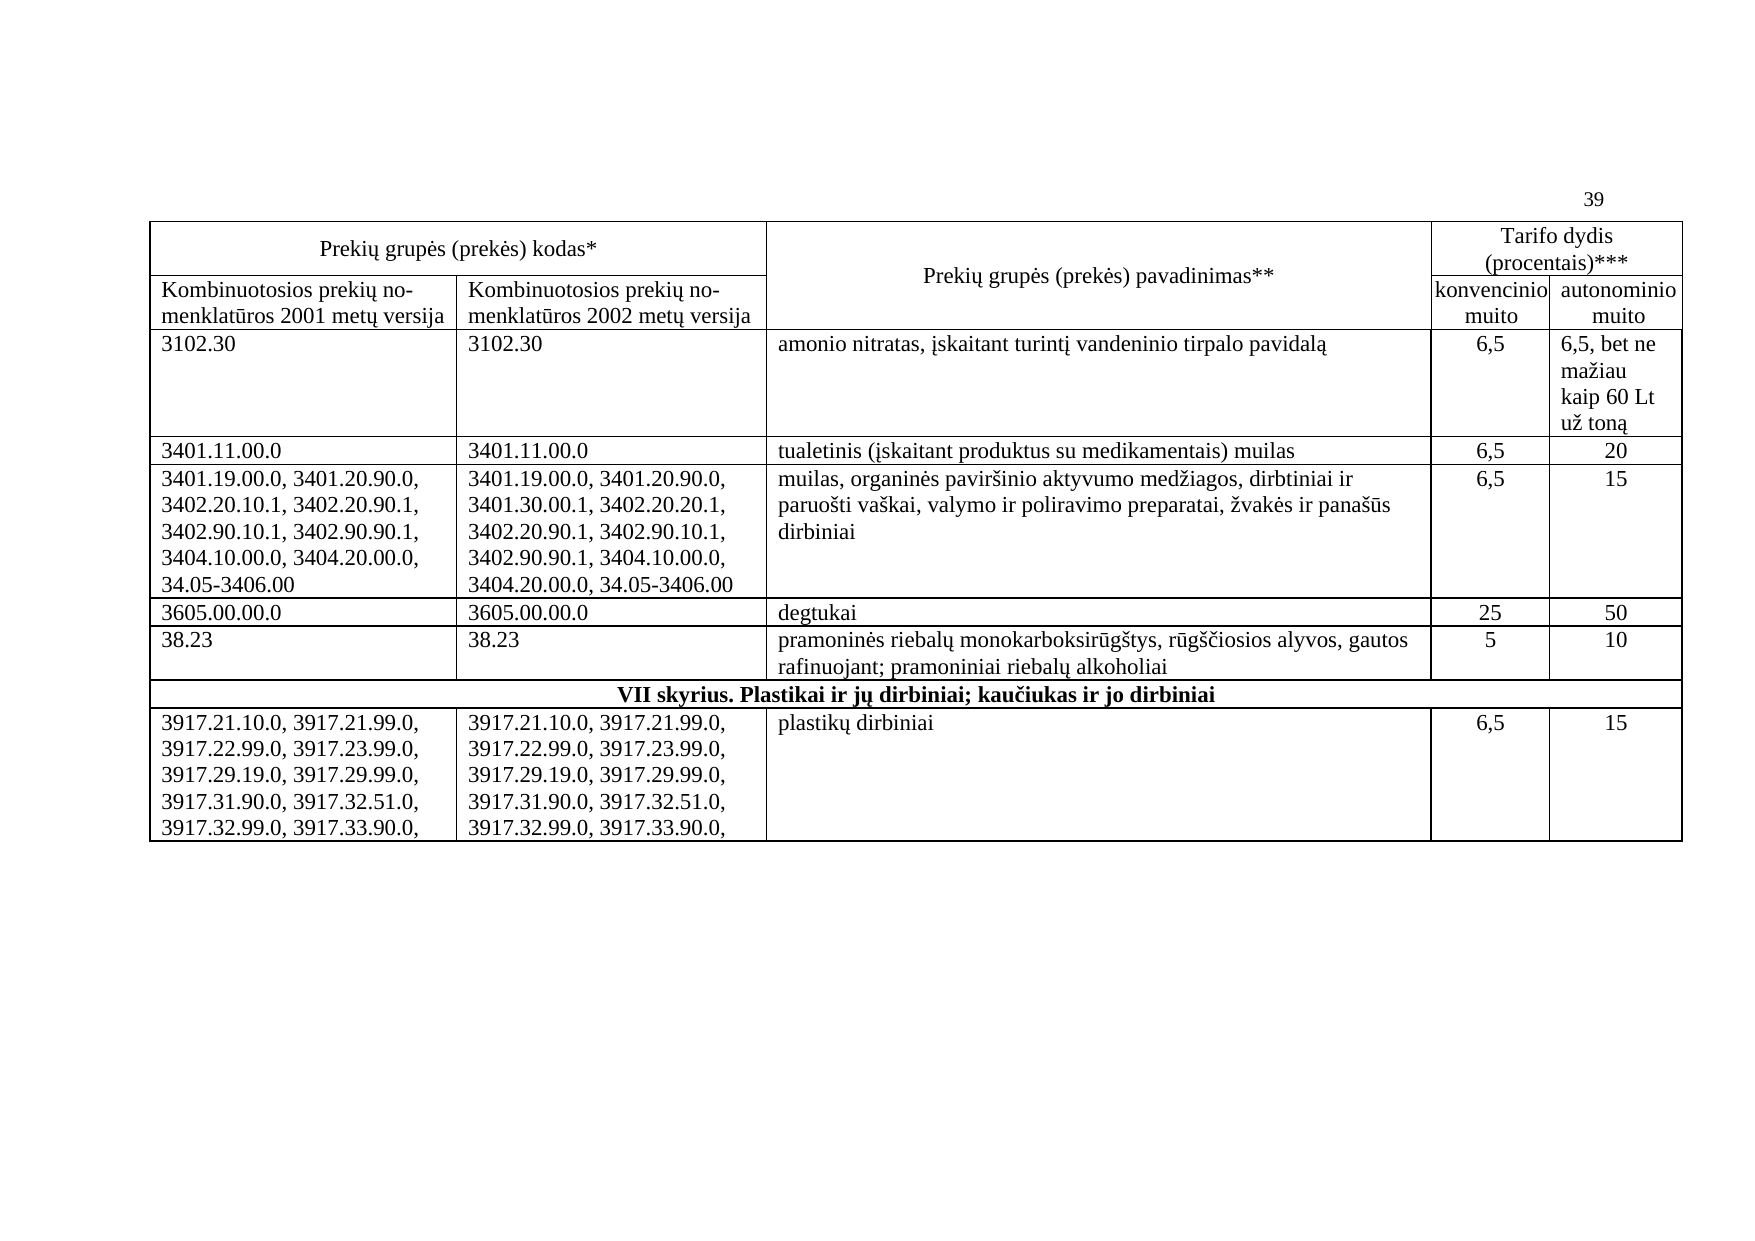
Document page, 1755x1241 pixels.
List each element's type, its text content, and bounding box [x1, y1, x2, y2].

table_cell 15 [1550, 465, 1681, 597]
table_cell 6,5 [1432, 330, 1549, 436]
table_cell 50 [1550, 599, 1681, 625]
table_cell 20 [1550, 437, 1681, 464]
table_cell degtukai [767, 599, 1430, 625]
table_cell 3401.19.00.0, 3401.20.90.0, 3401.30.00.1, 3402.20.20.1, 3402.20.90.1, 3402.90.10.1, 3402.90.90.1, 3404.10.00.0, 3404.20.00.0, 34.05-3406.00 [457, 465, 766, 597]
table_cell pramoninės riebalų monokarboksirūgštys, rūgščiosios alyvos, gautos rafinuojant; pramoniniai riebalų alkoholiai [767, 627, 1430, 679]
table_cell 3917.21.10.0, 3917.21.99.0, 3917.22.99.0, 3917.23.99.0, 3917.29.19.0, 3917.29.99.0, 3917.31.90.0, 3917.32.51.0, 3917.32.99.0, 3917.33.90.0, [151, 709, 456, 840]
table_cell 25 [1432, 599, 1549, 625]
table_cell Kombinuotosios prekių no-menklatūros 2001 metų versija [151, 276, 456, 329]
table_cell amonio nitratas, įskaitant turintį vandeninio tirpalo pavidalą [767, 330, 1430, 436]
table_cell 3605.00.00.0 [457, 599, 766, 625]
table_cell 38.23 [151, 627, 456, 679]
table_cell 3102.30 [457, 330, 766, 436]
table_cell 5 [1432, 627, 1549, 679]
table_cell 6,5 [1432, 437, 1549, 464]
table_cell 10 [1550, 627, 1681, 679]
table_cell VII skyrius. Plastikai ir jų dirbiniai; kaučiukas ir jo dirbiniai [151, 681, 1681, 707]
table_header Tarifo dydis (procentais)*** [1432, 222, 1682, 275]
table_cell 6,5 [1432, 465, 1549, 597]
table_cell muilas, organinės paviršinio aktyvumo medžiagos, dirbtiniai ir paruošti vaškai, valymo ir poliravimo preparatai, žvakės ir panašūs dirbiniai [767, 465, 1430, 597]
table_cell Kombinuotosios prekių no-menklatūros 2002 metų versija [457, 276, 766, 329]
table_cell 3401.11.00.0 [457, 437, 766, 464]
table_cell 15 [1550, 709, 1681, 840]
table_header Prekių grupės (prekės) pavadinimas** [767, 222, 1431, 329]
table_cell 3102.30 [151, 330, 456, 436]
table_cell konvencinio muito [1432, 276, 1549, 329]
table_cell 38.23 [457, 627, 766, 679]
table_cell 6,5, bet ne mažiau kaip 60 Lt už toną [1550, 330, 1681, 436]
table_cell 3917.21.10.0, 3917.21.99.0, 3917.22.99.0, 3917.23.99.0, 3917.29.19.0, 3917.29.99.0, 3917.31.90.0, 3917.32.51.0, 3917.32.99.0, 3917.33.90.0, [457, 709, 766, 840]
table_header Prekių grupės (prekės) kodas* [151, 222, 766, 275]
table_cell 3605.00.00.0 [151, 599, 456, 625]
table_cell autonominio muito [1550, 276, 1682, 329]
table_cell 6,5 [1432, 709, 1549, 840]
table_cell tualetinis (įskaitant produktus su medikamentais) muilas [767, 437, 1430, 464]
table_cell 3401.11.00.0 [151, 437, 456, 464]
table_cell 3401.19.00.0, 3401.20.90.0, 3402.20.10.1, 3402.20.90.1, 3402.90.10.1, 3402.90.90.1, 3404.10.00.0, 3404.20.00.0, 34.05-3406.00 [151, 465, 456, 597]
table_cell plastikų dirbiniai [767, 709, 1430, 840]
